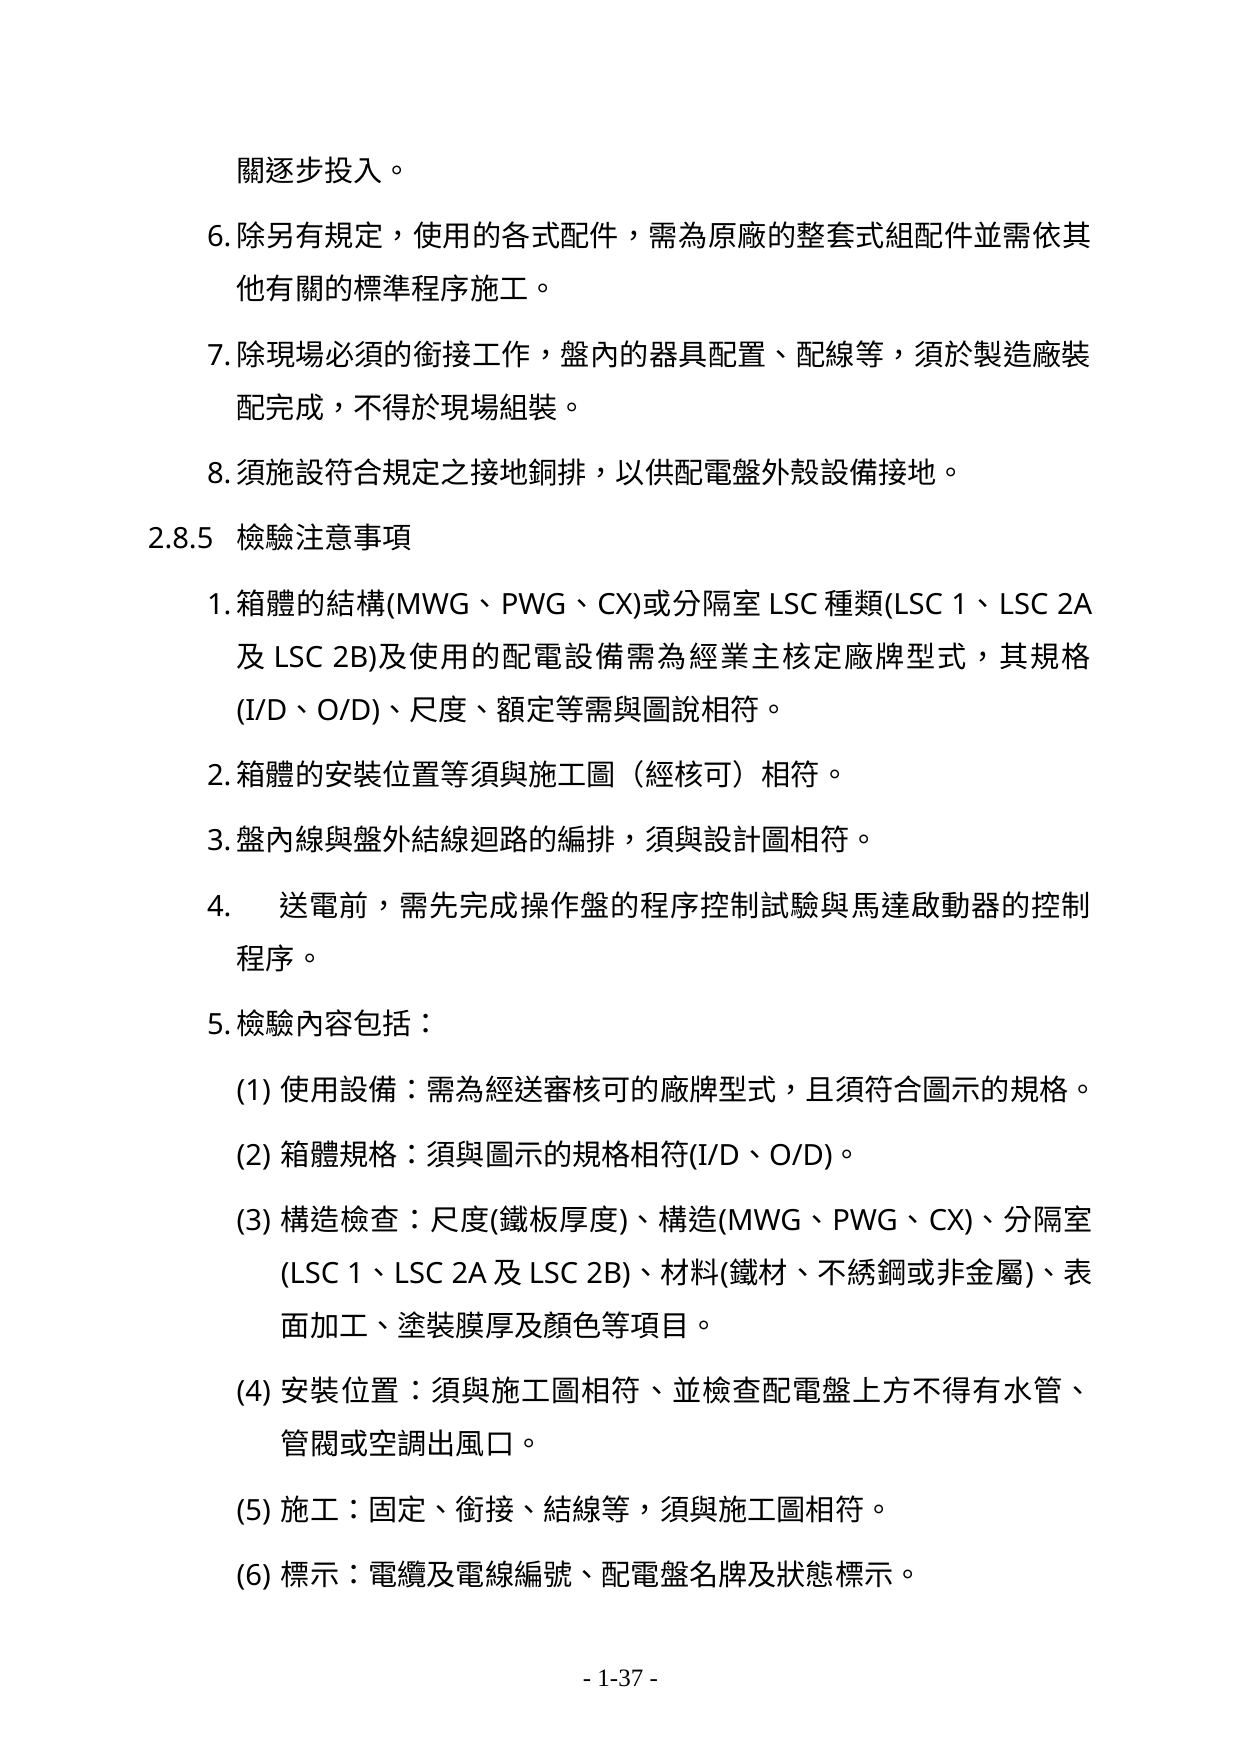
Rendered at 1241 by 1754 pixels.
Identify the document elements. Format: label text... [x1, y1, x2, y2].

subtitle 1. 箱體的結構(MWG、PWG、CX)或分隔室LSC種類(LSC 1、LSC 2A及LSC 2B)及使用的配電設備需為經業主核定廠牌型式，其規格(I/D、O/D)、尺度、額定等需與圖說相符。 [207, 580, 1092, 728]
subtitle 2. 箱體的安裝位置等須與施工圖（經核可）相符。 [207, 752, 1092, 794]
text (4) 安裝位置：須與施工圖相符、並檢查配電盤上方不得有水管、管閥或空調出風口。 [236, 1368, 1092, 1463]
subtitle 7. 除現場必須的銜接工作，盤內的器具配置、配線等，須於製造廠裝配完成，不得於現場組裝。 [207, 331, 1092, 426]
subtitle 關逐步投入。 [207, 148, 1092, 190]
subtitle 3. 盤內線與盤外結線迴路的編排，須與設計圖相符。 [207, 817, 1092, 859]
text (6) 標示：電纜及電線編號、配電盤名牌及狀態標示。 [236, 1552, 1092, 1594]
subtitle 6. 除另有規定，使用的各式配件，需為原廠的整套式組配件並需依其他有關的標準程序施工。 [207, 213, 1092, 308]
text (2) 箱體規格：須與圖示的規格相符(I/D、O/D)。 [236, 1131, 1092, 1174]
text (5) 施工：固定、銜接、結線等，須與施工圖相符。 [236, 1486, 1092, 1529]
subtitle 2.8.5 檢驗注意事項 [148, 515, 1092, 557]
text (1) 使用設備：需為經送審核可的廠牌型式，且須符合圖示的規格。 [236, 1066, 1092, 1108]
text (3) 構造檢查：尺度(鐵板厚度)、構造(MWG、PWG、CX)、分隔室 (LSC 1、LSC 2A及LSC 2B)、材料(鐵材、不綉鋼或非金屬)、表面加工、塗裝膜厚及顏色等項目。 [236, 1197, 1092, 1345]
subtitle 8. 須施設符合規定之接地銅排，以供配電盤外殼設備接地。 [207, 449, 1092, 492]
subtitle 5. 檢驗內容包括： [207, 1001, 1092, 1043]
subtitle 4. 送電前，需先完成操作盤的程序控制試驗與馬達啟動器的控制程序。 [207, 882, 1092, 978]
